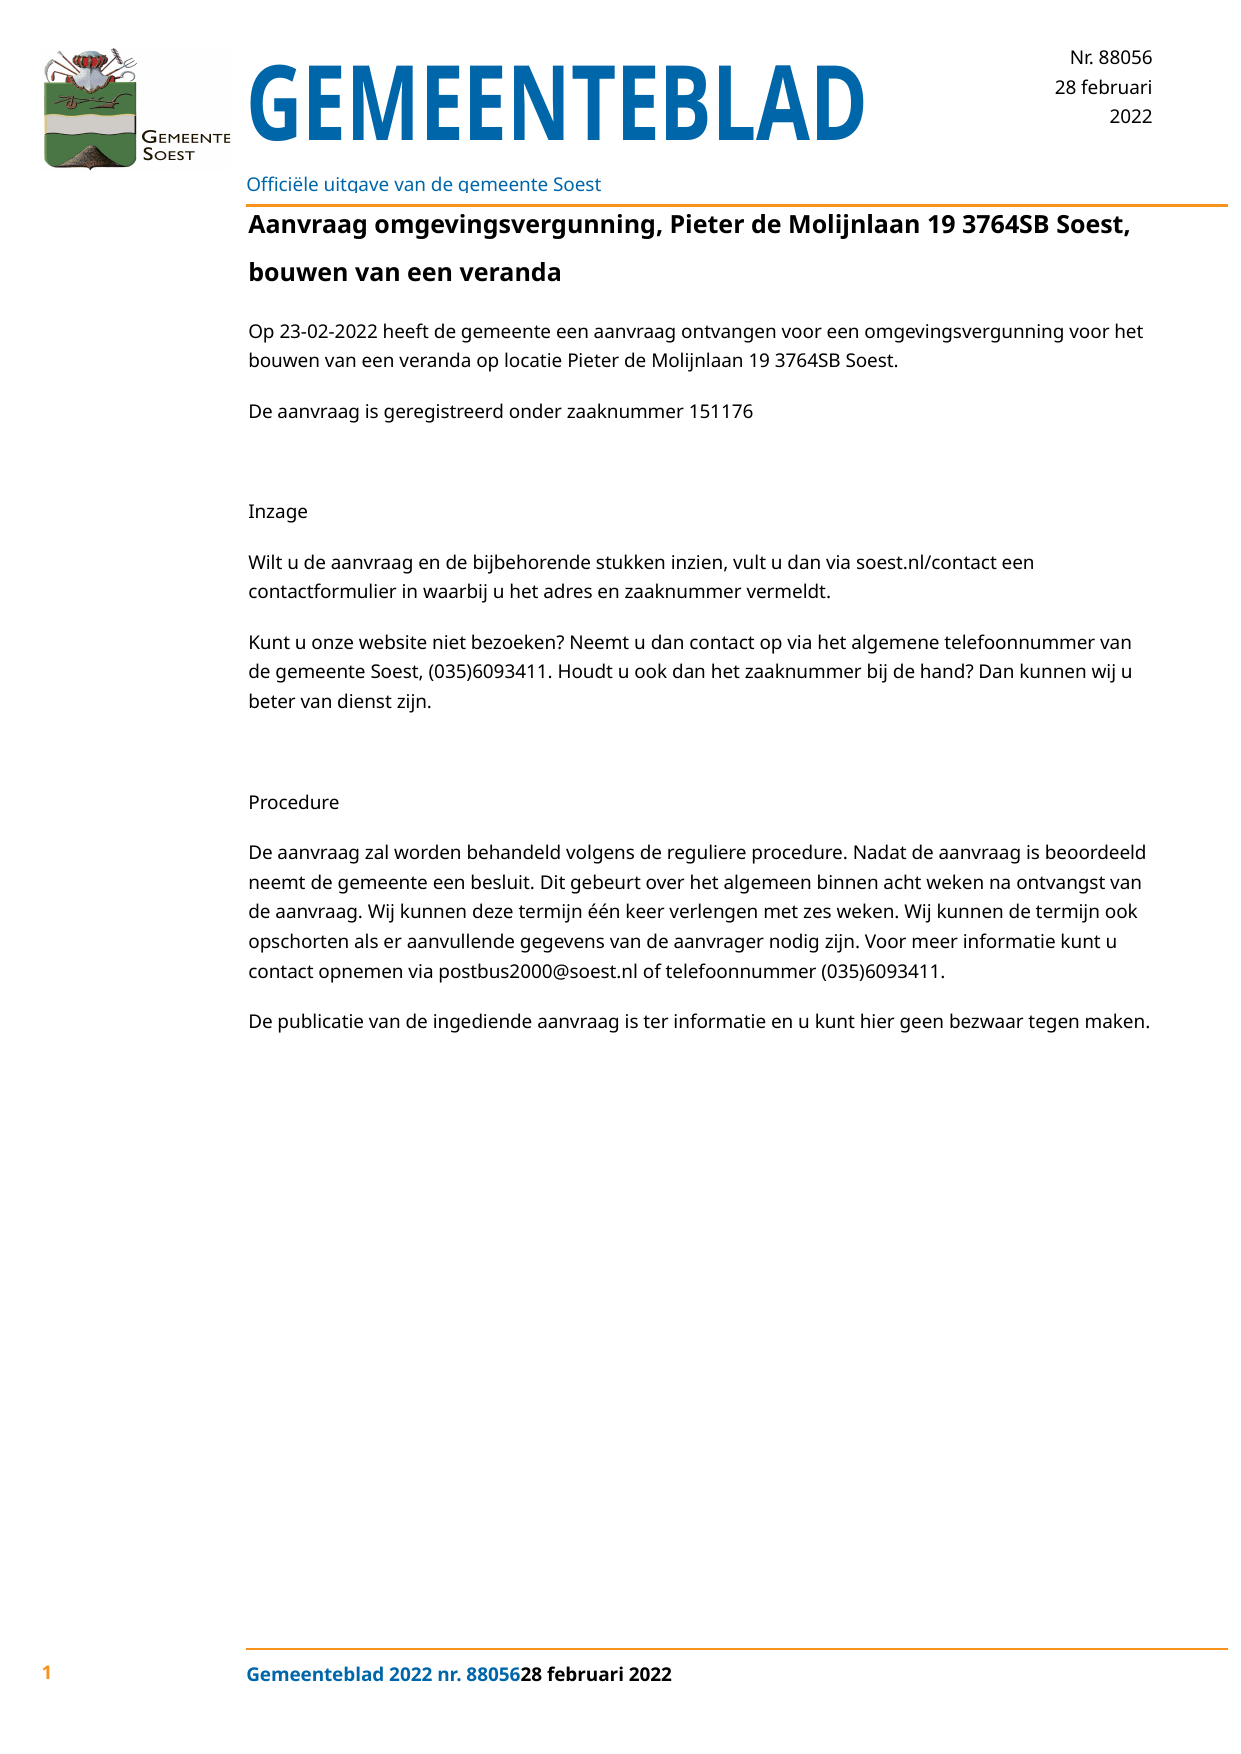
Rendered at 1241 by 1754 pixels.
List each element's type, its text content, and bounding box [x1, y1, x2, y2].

text Op 23-02-2022 heeft de gemeente een aanvraag ontvangen voor een omgevingsvergunning voor het bouwen van een veranda op locatie Pieter de Molijnlaan 19 3764SB Soest. [248, 318, 1152, 373]
text De aanvraag zal worden behandeld volgens de reguliere procedure. Nadat de aanvraag is beoordeeld neemt de gemeente een besluit. Dit gebeurt over het algemeen binnen acht weken na ontvangst van de aanvraag. Wij kunnen deze termijn één keer verlengen met zes weken. Wij kunnen de termijn ook opschorten als er aanvullende gegevens van de aanvrager nodig zijn. Voor meer informatie kunt u contact opnemen via postbus2000@soest.nl of telefoonnummer (035)6093411. [248, 839, 1152, 984]
text Wilt u de aanvraag en de bijbehorende stukken inzien, vult u dan via soest.nl/contact een contactformulier in waarbij u het adres en zaaknummer vermeldt. [248, 549, 1152, 604]
text De aanvraag is geregistreerd onder zaaknummer 151176 [248, 398, 1152, 424]
text De publicatie van de ingediende aanvraag is ter informatie en u kunt hier geen bezwaar tegen maken. [248, 1008, 1152, 1034]
text Inzage [248, 499, 1152, 524]
picture [41, 47, 231, 172]
text Aanvraag omgevingsvergunning, Pieter de Molijnlaan 19 3764SB Soest, bouwen van een veranda [248, 207, 1152, 288]
text Procedure [248, 789, 1152, 815]
text Kunt u onze website niet bezoeken? Neemt u dan contact op via het algemene telefoonnummer van de gemeente Soest, (035)6093411. Houdt u ook dan het zaaknummer bij de hand? Dan kunnen wij u beter van dienst zijn. [248, 629, 1152, 714]
